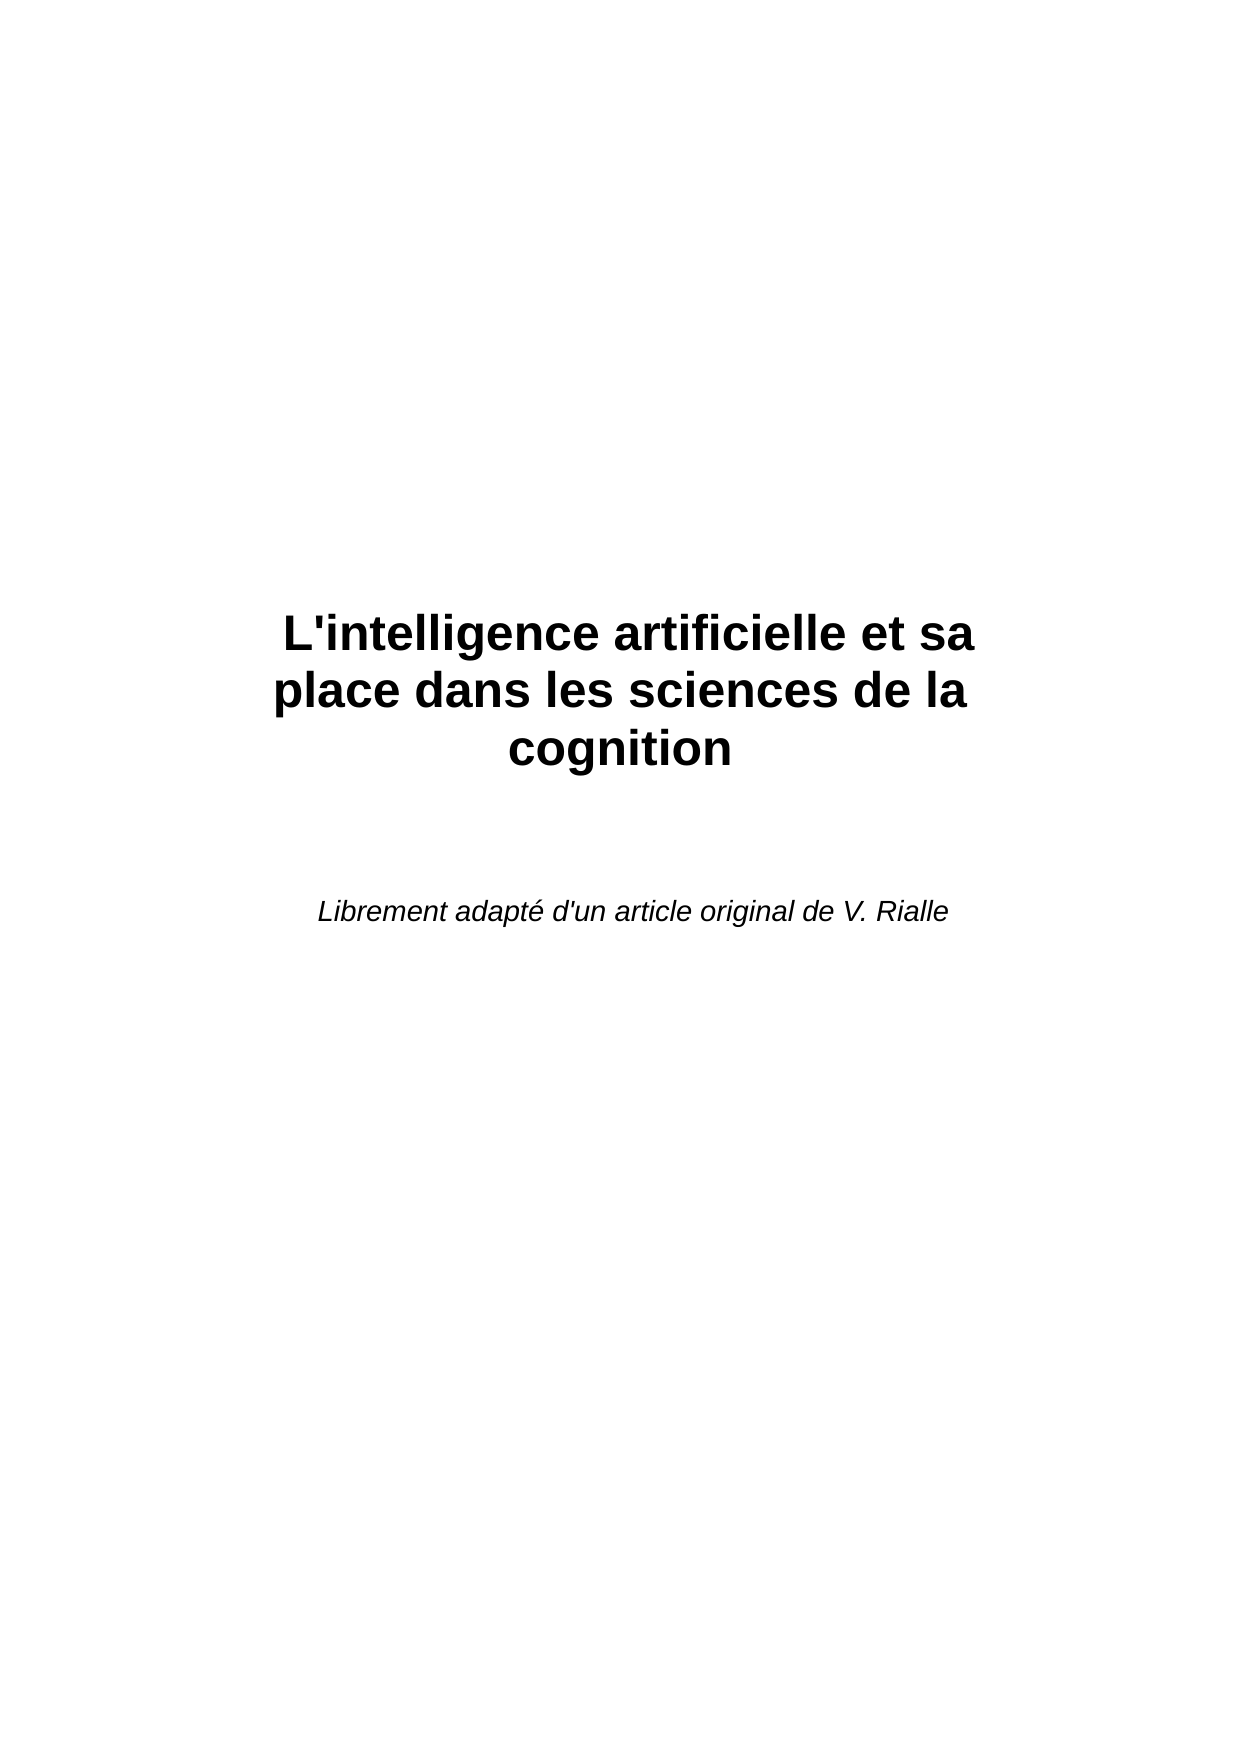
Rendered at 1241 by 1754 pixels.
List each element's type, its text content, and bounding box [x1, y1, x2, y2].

title L'intelligence artificielle et sa place dans les sciences de la cognition [207, 603, 1033, 776]
subtitle Librement adapté d'un article original de V. Rialle [148, 894, 1093, 928]
